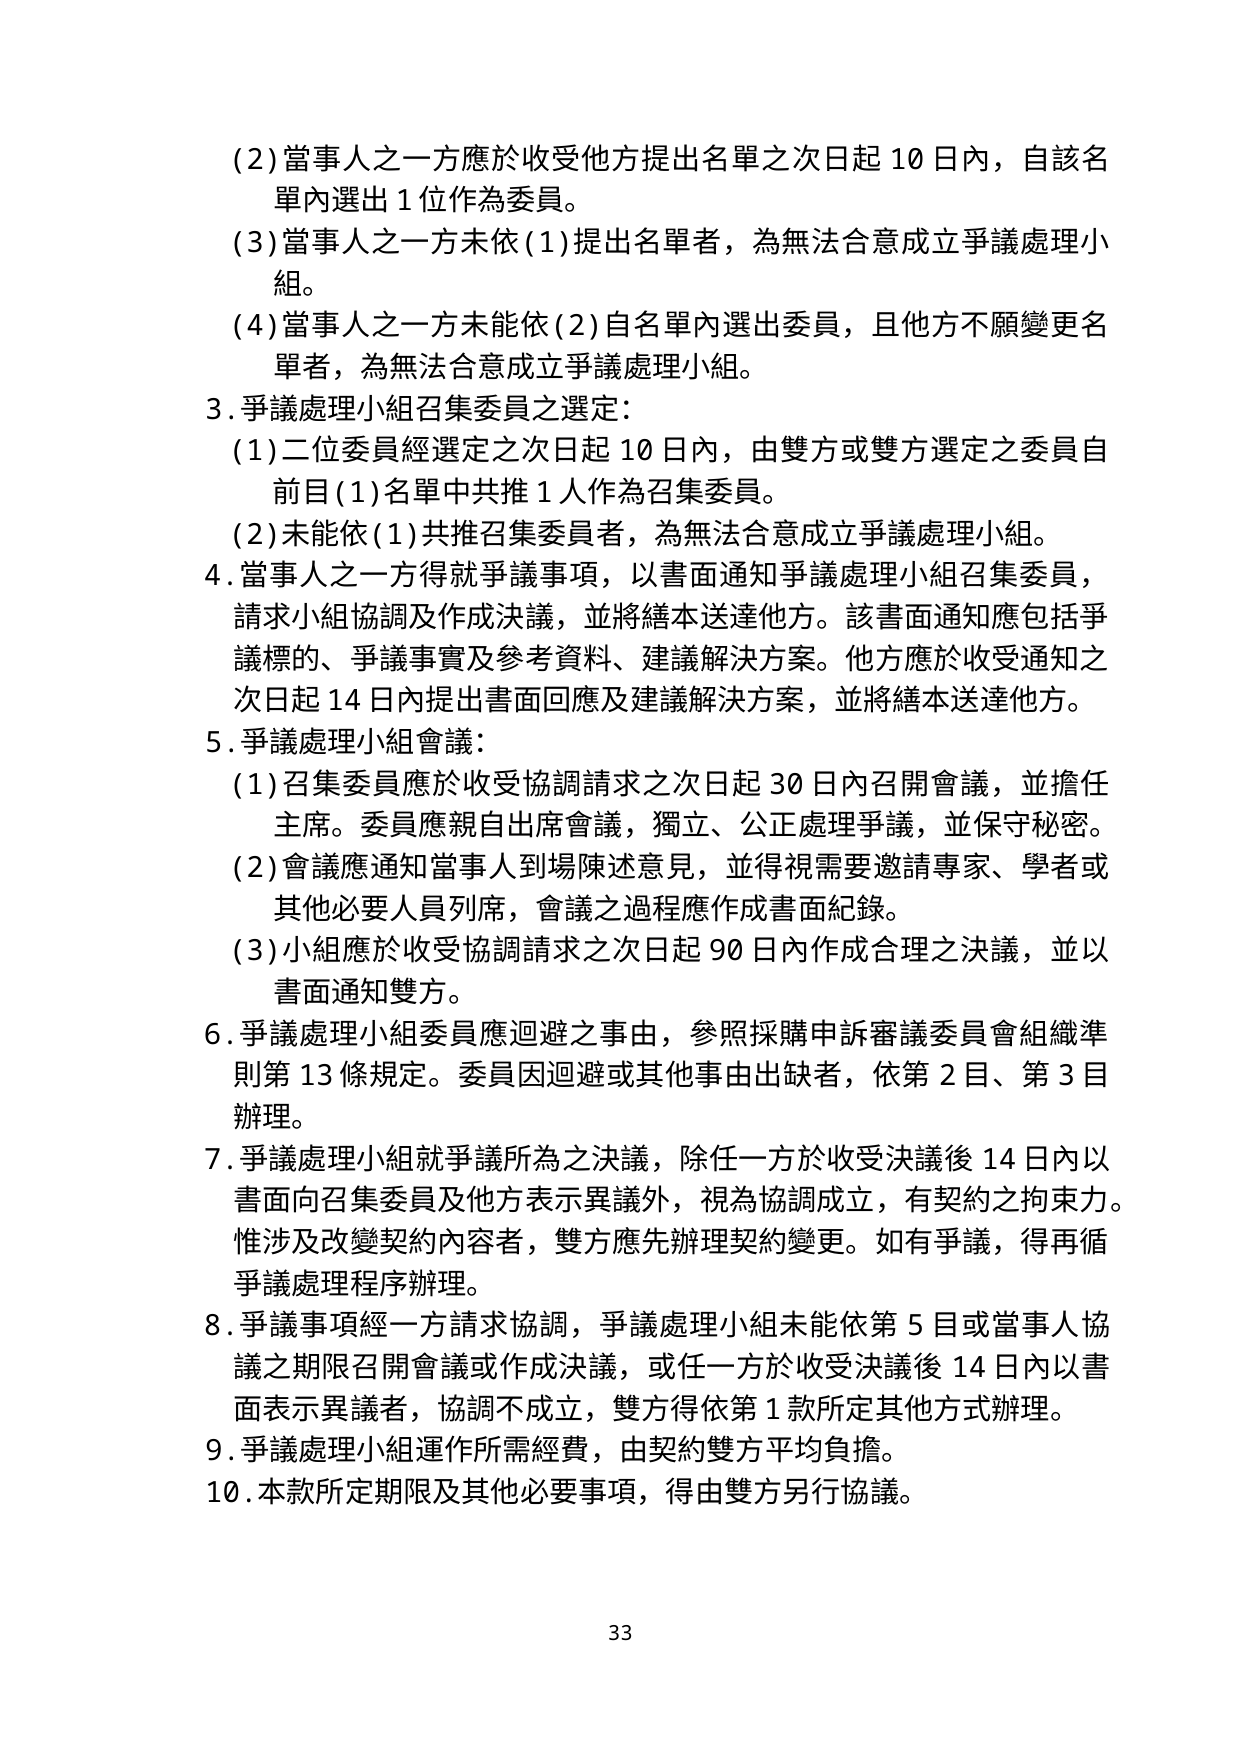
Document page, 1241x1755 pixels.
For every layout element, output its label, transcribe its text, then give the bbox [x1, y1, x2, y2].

text 10.本款所定期限及其他必要事項，得由雙方另行協議。 [199, 1469, 1110, 1511]
text (2)當事人之一方應於收受他方提出名單之次日起10日內，自該名單內選出1位作為委員。 [228, 136, 1110, 219]
text 4.當事人之一方得就爭議事項，以書面通知爭議處理小組召集委員，請求小組協調及作成決議，並將繕本送達他方。該書面通知應包括爭議標的、爭議事實及參考資料、建議解決方案。他方應於收受通知之次日起14日內提出書面回應及建議解決方案，並將繕本送達他方。 [204, 552, 1110, 719]
text 7.爭議處理小組就爭議所為之決議，除任一方於收受決議後14日內以書面向召集委員及他方表示異議外，視為協調成立，有契約之拘束力。惟涉及改變契約內容者，雙方應先辦理契約變更。如有爭議，得再循爭議處理程序辦理。 [204, 1136, 1110, 1302]
text 6.爭議處理小組委員應迴避之事由，參照採購申訴審議委員會組織準則第13條規定。委員因迴避或其他事由出缺者，依第2目、第3目辦理。 [204, 1011, 1110, 1136]
text (4)當事人之一方未能依(2)自名單內選出委員，且他方不願變更名單者，為無法合意成立爭議處理小組。 [228, 302, 1110, 386]
text (3)小組應於收受協調請求之次日起90日內作成合理之決議，並以書面通知雙方。 [228, 927, 1110, 1011]
text (3)當事人之一方未依(1)提出名單者，為無法合意成立爭議處理小組。 [228, 219, 1110, 302]
text 8.爭議事項經一方請求協調，爭議處理小組未能依第5目或當事人協議之期限召開會議或作成決議，或任一方於收受決議後14日內以書面表示異議者，協調不成立，雙方得依第1款所定其他方式辦理。 [204, 1302, 1110, 1427]
text 5.爭議處理小組會議： [199, 719, 1110, 761]
text (1)二位委員經選定之次日起10日內，由雙方或雙方選定之委員自前目(1)名單中共推1人作為召集委員。 [228, 427, 1110, 511]
text (2)會議應通知當事人到場陳述意見，並得視需要邀請專家、學者或其他必要人員列席，會議之過程應作成書面紀錄。 [228, 844, 1110, 927]
text 3.爭議處理小組召集委員之選定： [199, 386, 1110, 427]
text (2)未能依(1)共推召集委員者，為無法合意成立爭議處理小組。 [228, 511, 1110, 552]
text (1)召集委員應於收受協調請求之次日起30日內召開會議，並擔任主席。委員應親自出席會議，獨立、公正處理爭議，並保守秘密。 [228, 761, 1110, 844]
text 9.爭議處理小組運作所需經費，由契約雙方平均負擔。 [199, 1427, 1110, 1469]
